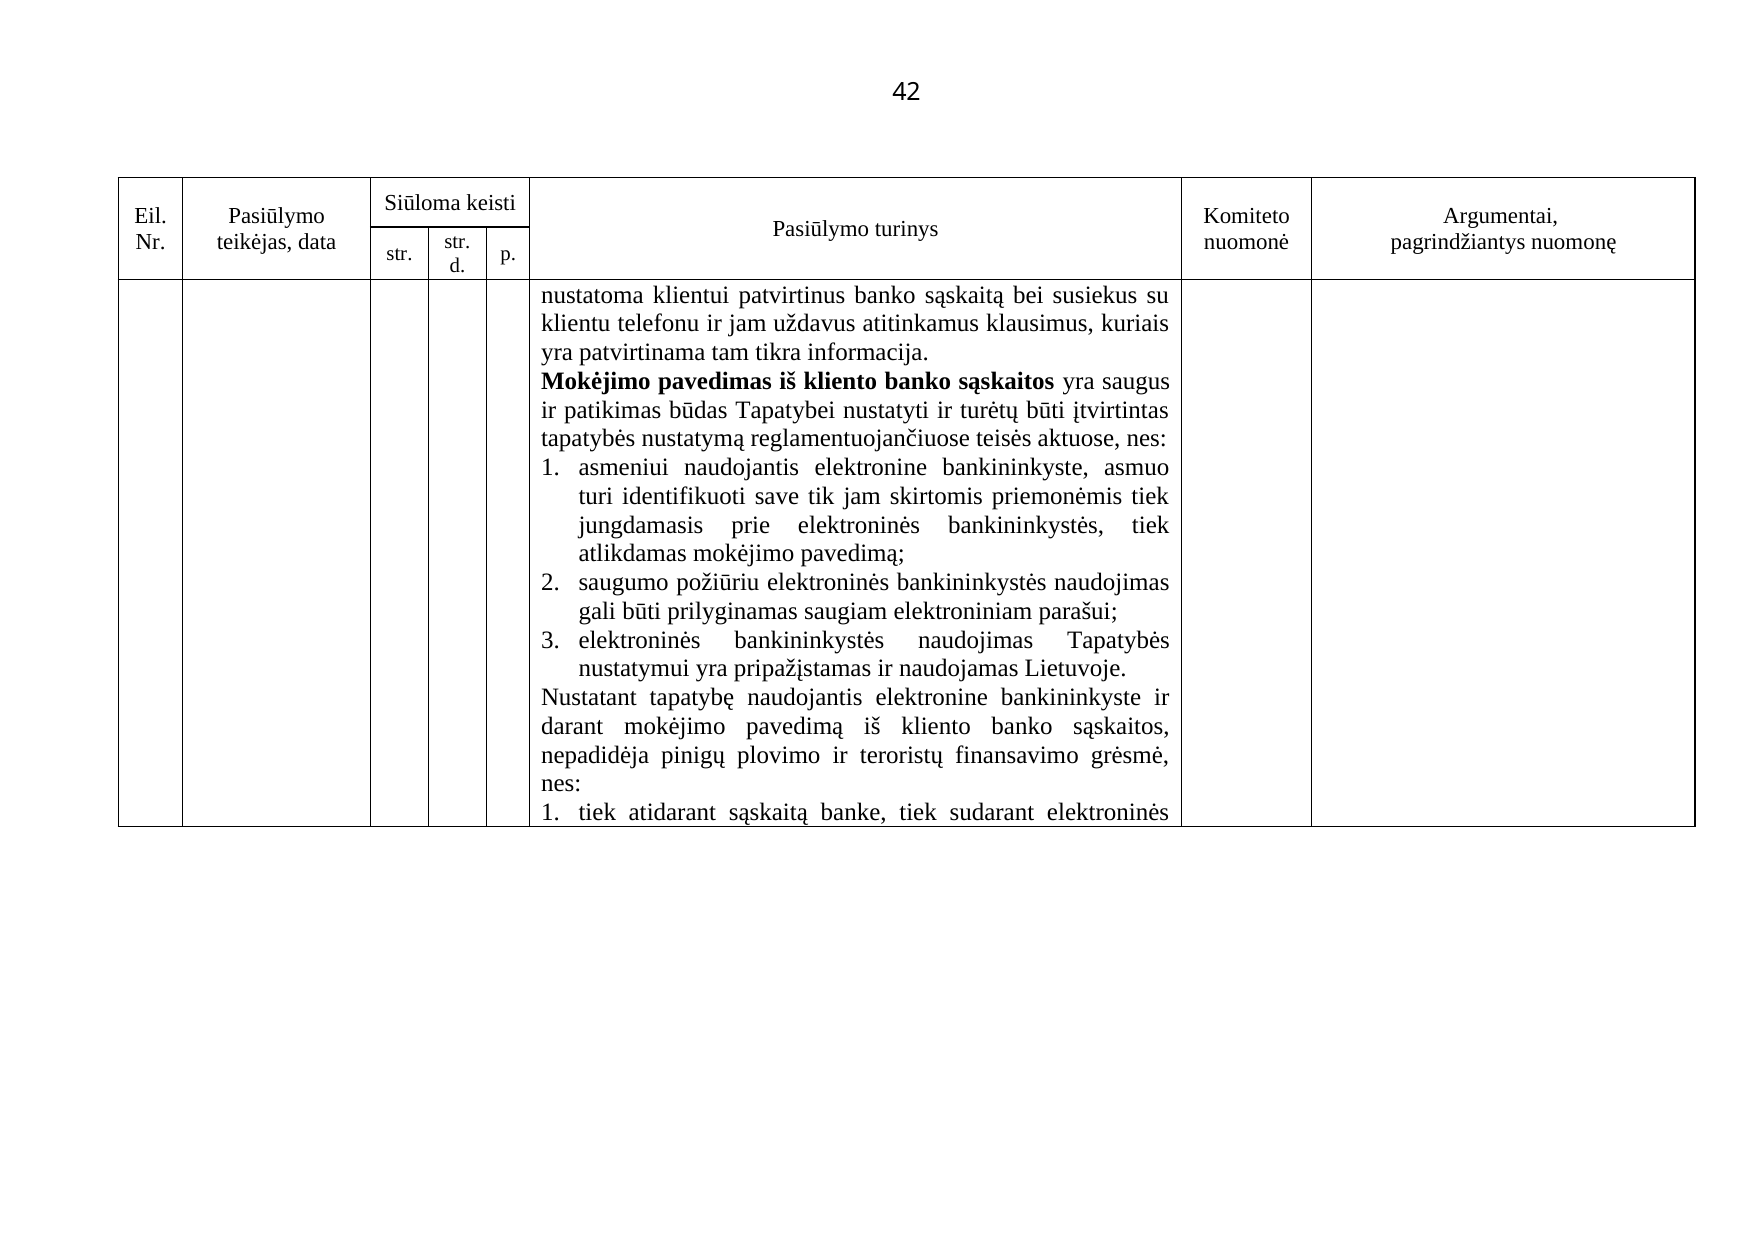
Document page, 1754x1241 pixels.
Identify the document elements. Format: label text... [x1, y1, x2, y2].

table_header Siūloma keisti [371, 178, 529, 226]
table_cell [1312, 280, 1694, 826]
table_header Eil. Nr. [119, 178, 182, 279]
table_cell [487, 280, 529, 826]
table_cell 2. Dėl tapatybės nustatymo priemonių Siekiant sudaryti klientams galimybes paprastai ir lanksčiai naudotis finansų paslaugomis, teisinis reguliavimas neturėtų nustatyti nepagrįstai griežtų reikalavimų finansų įstaigoms ir turėtų įtvirtinti kuo daugiau priemonių, kurios yra saugios ir patikimos Tapatybei nustatyti. Elektroninės bankininkystės naudojimas Tapatybei nustatyti yra visuotinai pripažįstamas ir Lietuvoje. Kiekvienas gyventojas gali naudotis elektronine bankininkyste ir prisijungti prie e.valdžia ir kitų elektroninių paslaugų, kurias teikia Lietuvos institucijos, pavyzdžiui, Valstybinė mokesčių inspekcija prisijungiant prie Elektroninio deklaravimo sistemos, Lietuvos teismai. Svarbu pažymėti, jog mokėjimo pavedimą iš kliento banko sąskaitos, naudojantis elektronine bankininkyste, kaip nuotolinio Tapatybės nustatymo būdą sutartyse su vartojimo kredito davėjais dėl duomenų teikimo de facto pripažįsta ir laiko šį būdą patikimu taip pat ir Valstybinio socialinio draudimo fondo valdyba. Taigi asmeniui naudojantis valstybės institucijų teikiamomis paslaugomis šis asmens tapatybės nustatymo būdas laikomas tinkamu ir saugiu Tapatybei nustatyti. Nėra objektyviai pagrįsta, kodėl gyventojas gali naudotis elektronine bankininkyste gaudamas daugelį valstybės paslaugų, įskaitant tokių, kurios gyventojui yra itin jautrios, pavyzdžiui, informacija apie asmens teistumą, tačiau negali gauti jam reikalingų finansinių paslaugų. Lietuvos Respublikos konkurencijos taryba (toliau – Konkurencijos taryba) savo iniciatyva įvertino Projektą. 2017 m. gegužės 16 d. rašte Nr. (2.30-35) 6V-1174 (toliau – Konkurencijos tarybos raštas) Projekto rengėjui Lietuvos Respublikos vidaus reikalų ministerijai Konkurencijos taryba nurodė, kad Projekte nurodytas baigtinis Tapatybės nustatymo būdų sąrašas nepagrįstai apribotų finansų įstaigų galimybė teikti finansines paslaugas nuotoliniu būdu. Konkurencijos tarybos rašte taip pat pažymima, kad nustatant ūkinės veiklos ribojimus, turi būti atsižvelgiama į daugelį veiksnių: ar yra priežastinis ryšys tarp nustatomų ir siekiamų specialių, aiškiai nustatytų tikslų; ar apribojimai nėra didesni, negu būtina tikslams pasiekti. Tuo tarpu ribojant ūkio subjektų ūkinės veiklos laisvę, turi būti nustatytas toks teisinis reguliavimas, kad nebūtų nepagrįstai neproporcingai pažeistos konstitucinės asmens ūkinės veiklos laisvės ir iniciatyvos. Mokėjimo pavedimas, atliekamas naudojant elektroninę bankininkystę, užtikrintų pinigų plovimo ir teroristų finansavimo prevenciją bei sudarytų sąlygas finansinių paslaugų plėtrai. Elektroninį parašą naudoja labai maža dalis Lietuvos gyventojų, o elektronine bankininkyste naudojasi didelė dalis Lietuvos gyventojų. Tiek atidarant asmens banko sąskaitą, tiek sudarant elektroninių paslaugų sutartį asmens tapatybė yra nustatoma fiziškai jam dalyvaujant. Ribojimas naudoti elektroninę bankininkystę Tapatybės nustatymui iškreiptų konkurenciją: gyventojas galėtų gauti vartojimo kreditą iš banko pasinaudodamas elektronine bankininkystę, tačiau naudodamasis tomis pačiomis priemonėmis negalėtų gauti kitų finansinių paslaugų teikėjų teikiamų paslaugų. Nuotolinis Tapatybės nustatymas naudojant elektroninę bankininkystę yra įprastas, praktikoje dažnai taikomas Tapatybės nustatymo būdas. Kaip, pavyzdžiui, nurodyta „Paypal“ internetiniame puslapyje, kliento tapatybė yra nustatoma klientui patvirtinus banko sąskaitą bei susiekus su klientu telefonu ir jam uždavus atitinkamus klausimus, kuriais yra patvirtinama tam tikra informacija. Mokėjimo pavedimas iš kliento banko sąskaitos yra saugus ir patikimas būdas Tapatybei nustatyti ir turėtų būti įtvirtintas tapatybės nustatymą reglamentuojančiuose teisės aktuose, nes: 1. asmeniui naudojantis elektronine bankininkyste, asmuo turi identifikuoti save tik jam skirtomis priemonėmis tiek jungdamasis prie elektroninės bankininkystės, tiek atlikdamas mokėjimo pavedimą; 2. saugumo požiūriu elektroninės bankininkystės naudojimas gali būti prilyginamas saugiam elektroniniam parašui; 3. elektroninės bankininkystės naudojimas Tapatybės nustatymui yra pripažįstamas ir naudojamas Lietuvoje. Nustatant tapatybę naudojantis elektronine bankininkyste ir darant mokėjimo pavedimą iš kliento banko sąskaitos, nepadidėja pinigų plovimo ir teroristų finansavimo grėsmė, nes: 1. tiek atidarant sąskaitą banke, tiek sudarant elektroninės bankininkystės paslaugų sutartį kliento tapatybė yra nustatoma fiziškai jam dalyvaujant. Vadinasi, mokėjimo pavedimą atlikti gali tik asmuo, kurio tapatybė jau buvo nustatyta; 2. naudojant elektroninę bankininkystę yra taikomi keli apsaugos lygiai: prisijungimo kodas, tik klientui žinomas jo paties sugalvotas slaptažodis, kodų kortelė/kodų generatorius; atliekant pavedimą papildomai naudojama dar viena kodų kombinacija, naudojant kodų kortelę/generatorių. Tikimybė, kad kitas asmuo sužinos visus šiuos kodus ir galės jais pasinaudoti nusikalstamais tikslais yra nedidelė – nežinant bent vieno iš kodų/slaptažodžio neįmanoma pasinaudoti elektronine bankininkyste; 3. mokėjimo pavedimas iš banko sąskaitos būtų naudojamas tik kaip viena iš priemonių, greta kitos informacijos ir dokumentų iš kliento. Elektroninės bankininkystės naudojimas Tapatybei nustatyti yra saugus ir patikimas Tapatybės nustatymo būdas, kuris nepadidina „tapatybės vagysčių“ ir rizikos dėl neteisėto asmens duomenų panaudojimo nusikalstamais tikslais. Atkreiptinas dėmesys, jog tapatybės nustatymas klientui fiziškai dalyvaujant nėra visiškai saugus būdas, praktikoje pasitaiko „tapatybės vagysčių“ pasinaudojant suklastotais asmens dokumentais. Tuo tarpu tam, kad galėtų pasinaudoti kito asmens elektronine bankininkyste, asmuo turėtų turėti visus duomenis: kliento kodą, paties kliento sugalvotą ir periodiškai keičiamą slaptažodį, turėtų turėti kliento kodų kortelę/generatorių. Neturėdamas bent vienos informacijos dalies, kitas asmuo negalėtų pasinaudoti kliento elektronine bankininkyste. Mokėjimo pavedimas naudojantis elektronine bankininkyste atitinka visus saugaus elektroninio parašo kriterijus, todėl turėtų būti įtvirtintas kaip Tapatybės nustatymo priemonė: 1. toks mokėjimo pavedimas yra vienareikšmiškai susietas su pasirašančiu asmeniu: elektroninės bankininkystės kodai ir kodų kortelės/kodų generatoriai yra išduodami tik sudarius sutartį su banku, jie yra individualūs ir kelių lygių: prisijungimo kodas, laikinas slaptažodis, kurį pats vartotojas vėliau pakeičia į nuolatinį ir privalo keisti periodiškai, kodas iš kodų kortelės/kodų generatoriaus. Mokėjimo pavedimas padidina saugumą, kadangi atliekant mokėjimo pavedimą yra papildomai prašoma įvesti dar vieną kodą; 2. toks mokėjimo pavedimas leidžia identifikuoti pasirašantį asmenį, nes gaunamas mokėjimo pavedimas iš asmens banko sąskaitos; 3. elektroninės bankininkystės duomenis asmuo gali tvarkyti tik savo valia. Prisijungti prie elektroninės bankininkystės reikalingi ne tik banko suteikti kodai ir generatorius, tačiau ir paties asmens sugalvotas nuolatinis slaptažodis, kuris yra keičiamas periodiškai. Tai ypač sumažina tikimybę, kad kitas žmogus pasinaudotų elektronine bankininkyste ir Tapatybė būtų nustatyta netinkamai; 4. elektroninė bankininkystė yra susijusi su pasirašytais duomenimis taip, kad bet koks šių duomenų pakeitimas pastebimas. Nežinant bent vieno iš prisijungimui ir pervedimui reikalingų kodų ir slaptažodžių, mokėjimo pavedimas nebūtų atliktas ir asmeniui nebūtų suteiktos paslaugos. Pažymėtina, jog 2016 m. rugsėjo 22 d. Lietuvos Respublikos finansų ministerija įregistravo nutarimo projektą, kuriuo buvo numatyta pakeisti Taisykles numatant, jog nuotolinis Tapatybės nustatymas gali būti atliekamas taip pat ir tais atvejais, kai naudojamos elektroninės priemonės, leidžiančios tiesioginio vaizdo perdavimą ir pirmasis mokėjimas atliekamas iš kliento vardu atidarytos kredito įstaigoje turimos sąskaitos. Visgi minėtas nutarimo projektas priimtas nebuvo. Atsižvelgus į tai, kad elektroninės bankininkystės naudojimas Tapatybei nustatyti yra naudojamas viešosioms paslaugoms gauti ir yra saugus bei patikimas dėl taikomų griežtų saugumo reikalavimų, nėra objektyvių priežasčių, dėl kurių šis būdas neturėtų būti teisės aktuose įtvirtintas kaip vienas iš Tapatybės nustatymo nuotoliniu būdu būdų. Juolab kad šis būdas yra patogus vartotojams – jiems nereikėtų papildomai šalia elektroninės bankininkystės įsigyti tokių priemonių kaip kvalifikuotas elektroninis parašas ar nuotoliniam vaizdo perdavimui reikalingų įrenginių. Siūlome: papildyti Projekto 11 straipsnio 1 dalies 4 punkto a) papunktį ir šį punktą išdėstyti taip: „4) naudojant elektronines priemones, leidžiančias tiesioginį vaizdo perdavimą vienu iš šių būdų: a) tiesioginio vaizdo perdavimo metu užfiksuojamas tapatybę patvirtinančio dokumento arba jį atitinkančio leidimo gyventi Lietuvos Respublikoje originalas ir kliento tapatybė patvirtinama naudojantis bent pažangiuoju elektroniniu parašu, atitinkančiu reglamento (ES) Nr. 910/2014 26 straipsnio reikalavimus arba prieš pradedant naudotis finansų įstaigos paslaugomis į jos mokėjimo sąskaitą iš kliento mokėjimo sąskaitos atliekamas mokėjimas. Mokėjimo sąskaitos turi būti atidarytos finansų įstaigoje arba įstaigose, kurios yra registruotos Europos Sąjungos valstybėje narėje arba trečiojoje valstybėje, kuri taiko Europos Sąjungos nustatytiems klientų ir naudos gavėjų tapatybės nustatymo ir informacijos saugojimo reikalavimams lygiaverčius reikalavimus ir kompetentingų institucijų prižiūrima dėl šių reikalavimų laikymosi; b) tiesioginio vaizdo perdavimo metu užfiksuojamas kliento veido atvaizdas ir kliento parodytas tapatybę patvirtinančio dokumento arba jį atitinkančio leidimo gyventi Lietuvos Respublikoje originalas;“ [530, 280, 1181, 826]
table_header Komiteto nuomonė [1182, 178, 1311, 279]
table_cell 10. [119, 280, 182, 826]
table_header Argumentai, pagrindžiantys nuomonę [1312, 178, 1694, 279]
table_cell [183, 280, 370, 826]
table_header Pasiūlymo turinys [530, 178, 1181, 279]
table_cell str. d. [429, 228, 486, 279]
table_cell [1182, 280, 1311, 826]
table_cell [371, 280, 428, 826]
table_cell [429, 280, 486, 826]
table_header Pasiūlymo teikėjas, data [183, 178, 370, 279]
table_cell str. [371, 228, 428, 279]
table_cell p. [487, 228, 529, 279]
